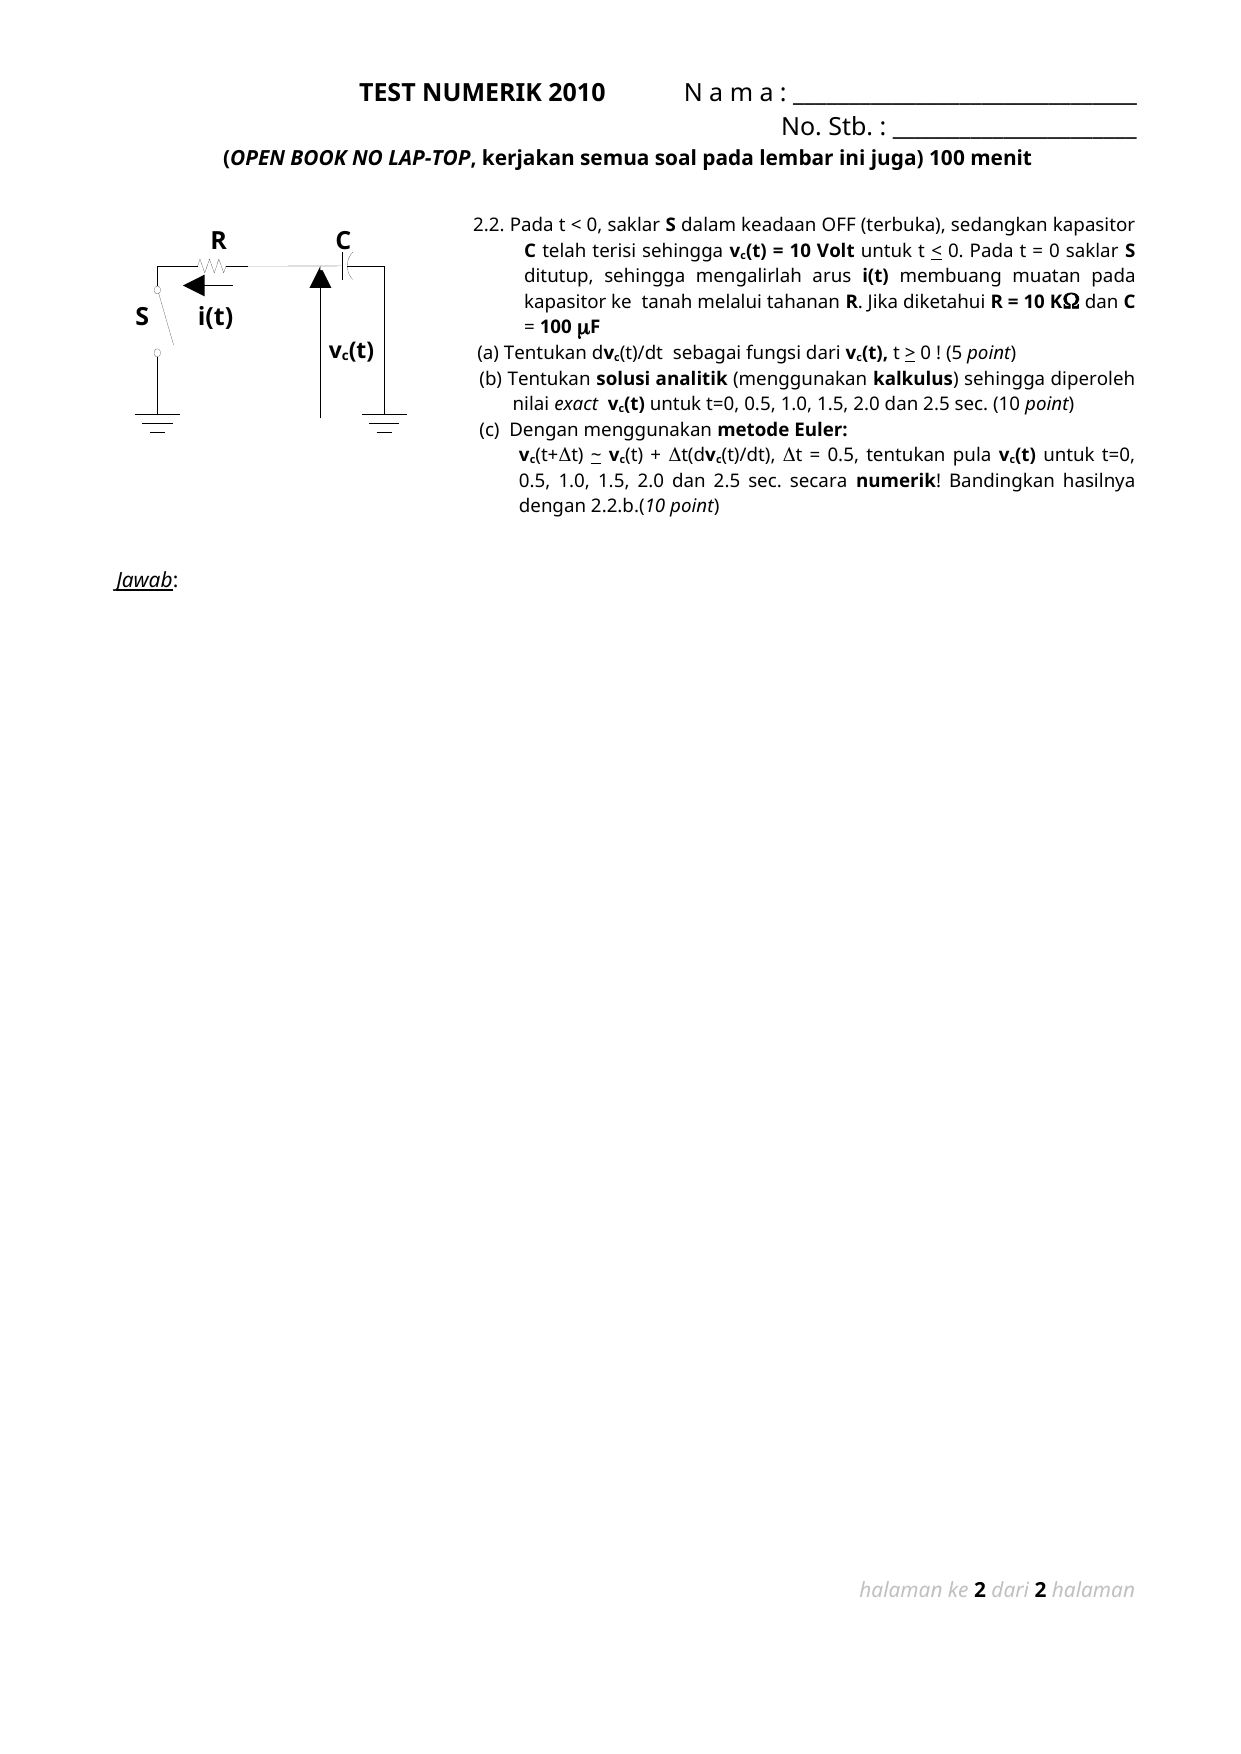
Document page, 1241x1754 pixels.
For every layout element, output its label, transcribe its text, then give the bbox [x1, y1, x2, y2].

list vc(t+t) ~ vc(t) + t(dvc(t)/dt), t = 0.5, tentukan pula vc(t) untuk t=0, 0.5, 1.0, 1.5, 2.0 dan 2.5 sec. secara numerik! Bandingkan hasilnya dengan 2.2.b.(10 point) [519, 441, 1135, 518]
list (c) Dengan menggunakan metode Euler: [479, 416, 1135, 441]
list (a) Tentukan dvc(t)/dt sebagai fungsi dari vc(t), t > 0 ! (5 point) [477, 339, 1135, 365]
list 2.2. Pada t < 0, saklar S dalam keadaan OFF (terbuka), sedangkan kapasitor C telah terisi sehingga vc(t) = 10 Volt untuk t < 0. Pada t = 0 saklar S ditutup, sehingga mengalirlah arus i(t) membuang muatan pada kapasitor ke tanah melalui tahanan R. Jika diketahui R = 10 K dan C = 100 F [474, 212, 1135, 339]
list (b) Tentukan solusi analitik (menggunakan kalkulus) sehingga diperoleh nilai exact vc(t) untuk t=0, 0.5, 1.0, 1.5, 2.0 dan 2.5 sec. (10 point) [479, 365, 1135, 416]
text Jawab: [116, 565, 1137, 594]
